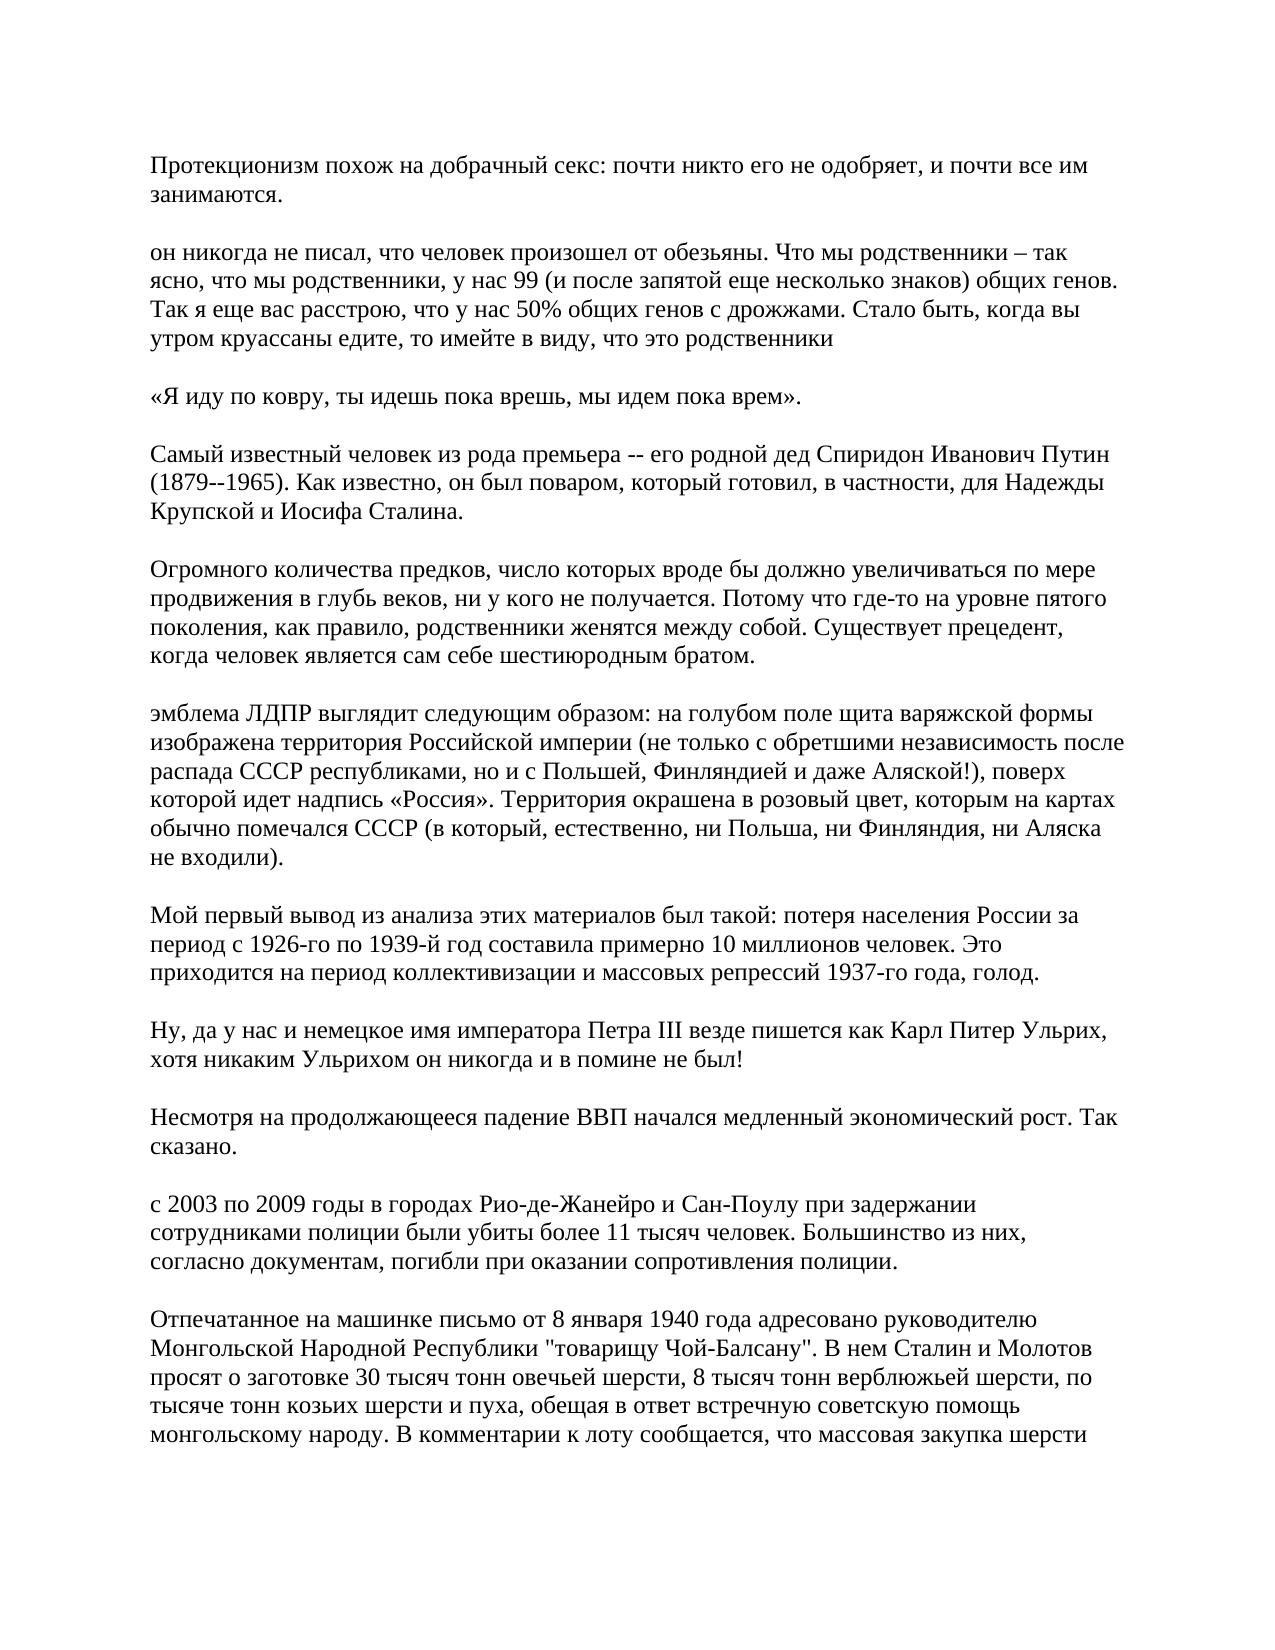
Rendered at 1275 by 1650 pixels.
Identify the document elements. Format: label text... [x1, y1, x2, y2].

text «Я иду по ковру, ты идешь пока врешь, мы идем пока врем». [150, 381, 1125, 409]
text он никогда не писал, что человек произошел от обезьяны. Что мы родственники – так ясно, что мы родственники, у нас 99 (и после запятой еще несколько знаков) общих генов. Так я еще вас расстрою, что у нас 50% общих генов с дрожжами. Стало быть, когда вы утром круассаны едите, то имейте в виду, что это родственники [150, 237, 1125, 352]
text Самый известный человек из рода премьера -- его родной дед Спиридон Иванович Путин (1879--1965). Как известно, он был поваром, который готовил, в частности, для Надежды Крупской и Иосифа Сталина. [150, 439, 1125, 525]
text Протекционизм похож на добрачный секс: почти никто его не одобряет, и почти все им занимаются. [150, 150, 1125, 207]
text с 2003 по 2009 годы в городах Рио-де-Жанейро и Сан-Поулу при задержании сотрудниками полиции были убиты более 11 тысяч человек. Большинство из них, согласно документам, погибли при оказании сопротивления полиции. [150, 1189, 1125, 1275]
text Отпечатанное на машинке письмо от 8 января 1940 года адресовано руководителю Монгольской Народной Республики "товарищу Чой-Балсану". В нем Сталин и Молотов просят о заготовке 30 тысяч тонн овечьей шерсти, 8 тысяч тонн верблюжьей шерсти, по тысяче тонн козьих шерсти и пуха, обещая в ответ встречную советскую помощь монгольскому народу. В комментарии к лоту сообщается, что массовая закупка шерсти [150, 1304, 1125, 1448]
text Несмотря на продолжающееся падение ВВП начался медленный экономический рост. Так сказано. [150, 1102, 1125, 1159]
text Огромного количества предков, число которых вроде бы должно увеличиваться по мере продвижения в глубь веков, ни у кого не получается. Потому что где-то на уровне пятого поколения, как правило, родственники женятся между собой. Существует прецедент, когда человек является сам себе шестиюродным братом. [150, 554, 1125, 669]
text Ну, да у нас и немецкое имя императора Петра III везде пишется как Карл Питер Ульрих, хотя никаким Ульрихом он никогда и в помине не был! [150, 1015, 1125, 1073]
text Мой первый вывод из анализа этих материалов был такой: потеря населения России за период с 1926-го по 1939-й год составила примерно 10 миллионов человек. Это приходится на период коллективизации и массовых репрессий 1937-го года, голод. [150, 900, 1125, 986]
text эмблема ЛДПР выглядит следующим образом: на голубом поле щита варяжской формы изображена территория Российской империи (не только с обретшими независимость после распада СССР республиками, но и с Польшей, Финляндией и даже Аляской!), поверх которой идет надпись «Россия». Территория окрашена в розовый цвет, которым на картах обычно помечался СССР (в который, естественно, ни Польша, ни Финляндия, ни Аляска не входили). [150, 698, 1125, 871]
